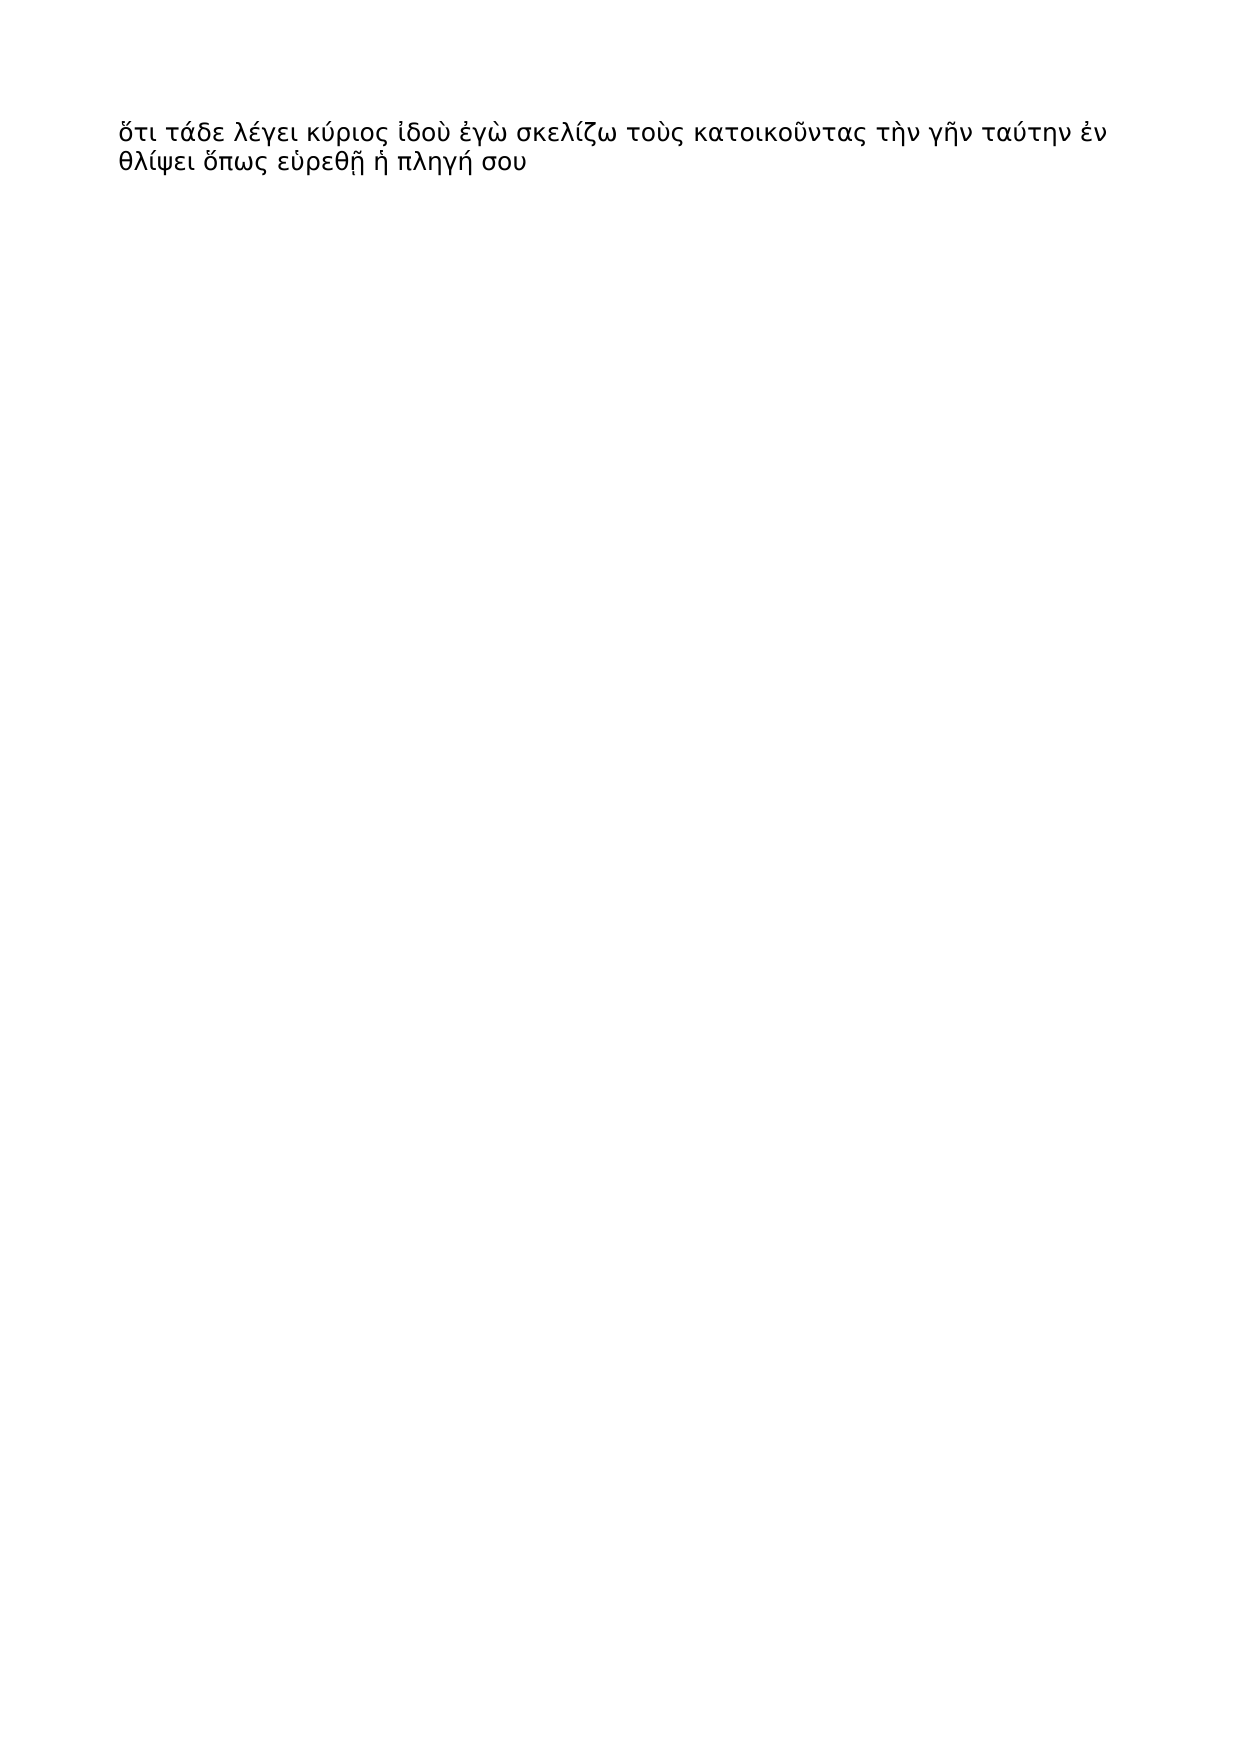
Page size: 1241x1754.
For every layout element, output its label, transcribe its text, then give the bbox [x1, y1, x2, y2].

text ὅτι τάδε λέγει κύριος ἰδοὺ ἐγὼ σκελίζω τοὺς κατοικοῦντας τὴν γῆν ταύτην ἐν θλίψει ὅπως εὑρεθῇ ἡ πληγή σου [118, 118, 1122, 176]
